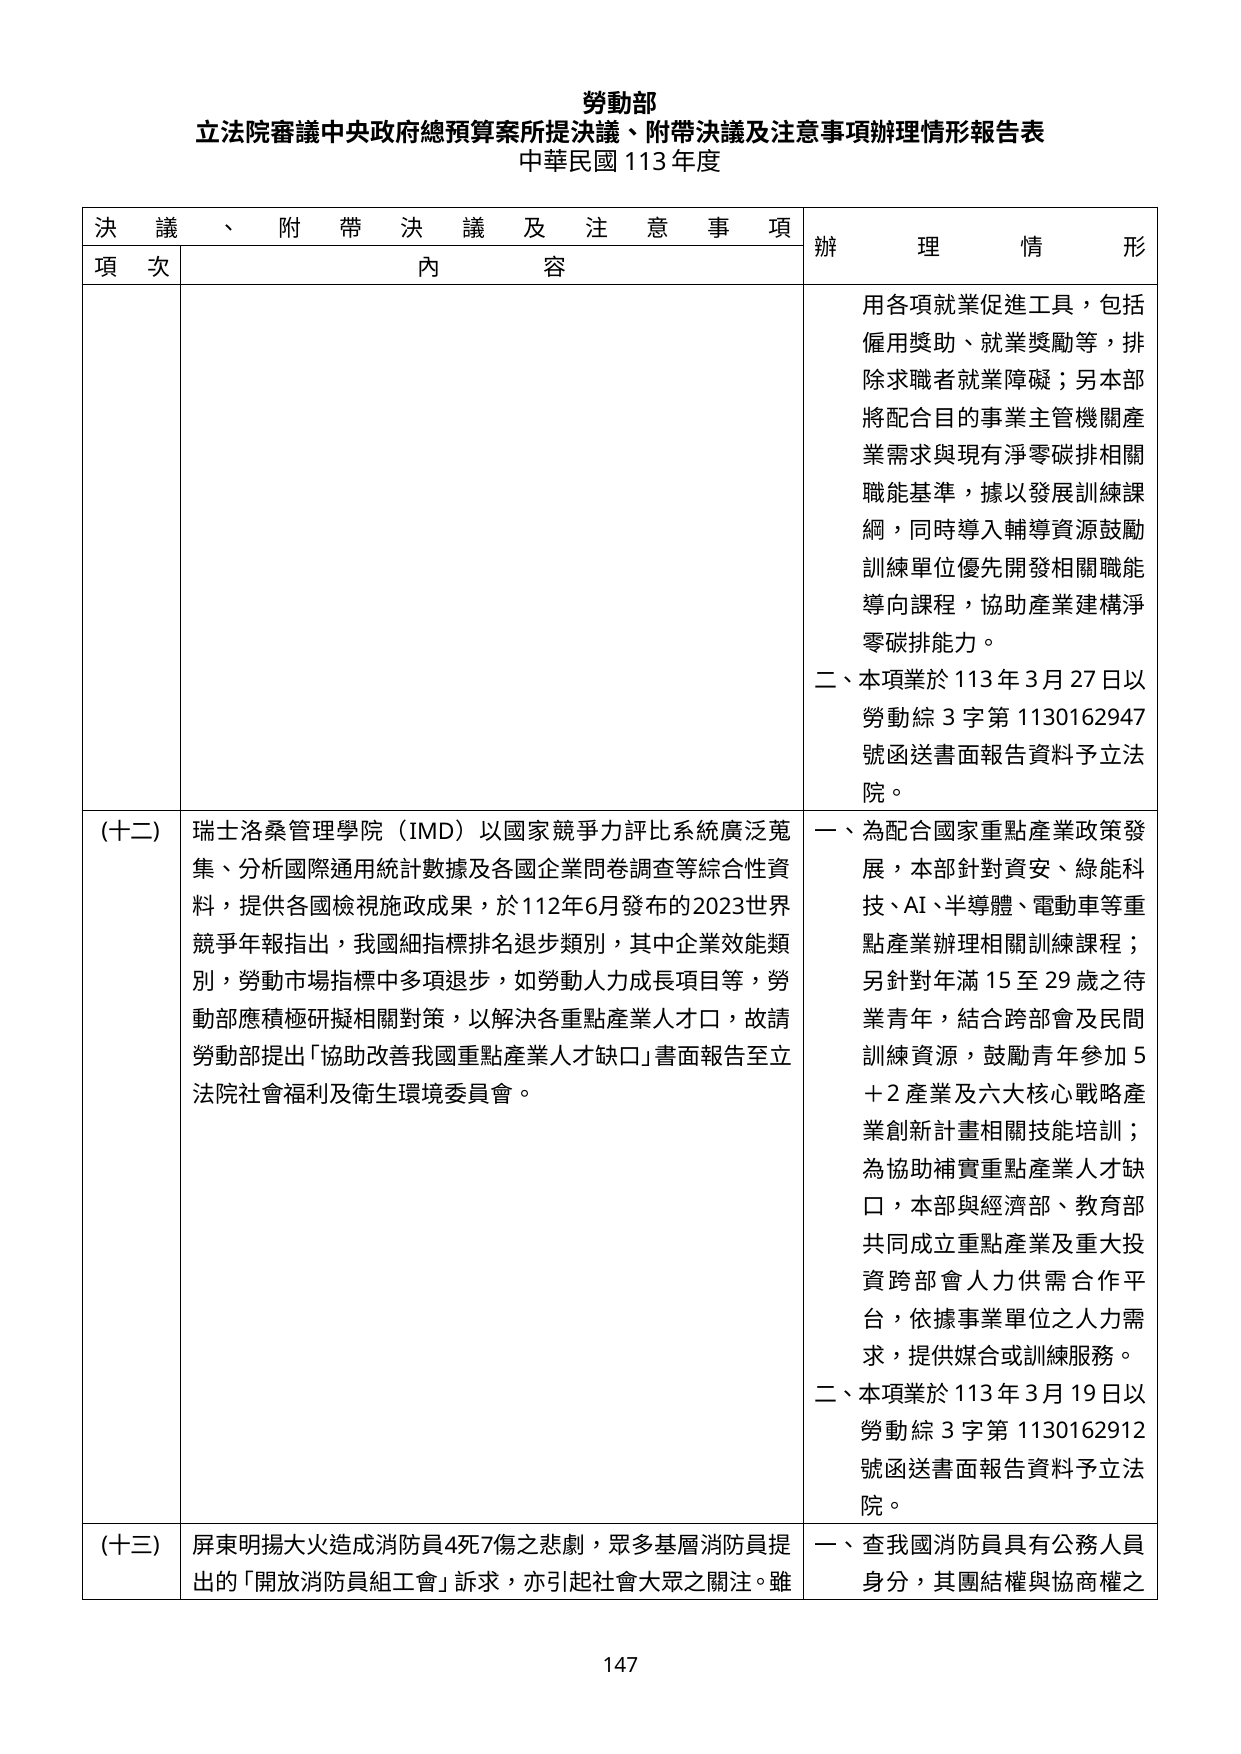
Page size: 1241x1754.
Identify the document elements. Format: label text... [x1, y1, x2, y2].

table_cell 項次 [83, 246, 180, 284]
table_cell 屏東明揚大火造成消防員4死7傷之悲劇，眾多基層消防員提出的「開放消防員組工會」訴求，亦引起社會大眾之關注。雖 [181, 1524, 803, 1599]
table_cell (十三) [83, 1524, 180, 1599]
table_cell 一、為配合國家重點產業政策發展，本部針對資安、綠能科技、AI、半導體、電動車等重點產業辦理相關訓練課程；另針對年滿15至29歲之待業青年，結合跨部會及民間訓練資源，鼓勵青年參加5＋2產業及六大核心戰略產業創新計畫相關技能培訓；為協助補實重點產業人才缺口，本部與經濟部、教育部共同成立重點產業及重大投資跨部會人力供需合作平台，依據事業單位之人力需求，提供媒合或訓練服務。 二、本項業於113年3月19日以勞動綜3字第1130162912號函送書面報告資料予立法院。 [804, 811, 1157, 1523]
table_cell 瑞士洛桑管理學院（IMD）以國家競爭力評比系統廣泛蒐集、分析國際通用統計數據及各國企業問卷調查等綜合性資料，提供各國檢視施政成果，於112年6月發布的2023世界競爭年報指出，我國細指標排名退步類別，其中企業效能類別，勞動市場指標中多項退步，如勞動人力成長項目等，勞動部應積極研擬相關對策，以解決各重點產業人才口，故請勞動部提出「協助改善我國重點產業人才缺口」書面報告至立法院社會福利及衛生環境委員會。 [181, 811, 803, 1523]
table_header 決議、附帶決議及注意事項 [83, 208, 803, 245]
table_cell [83, 285, 180, 810]
table_cell 查我國消防員具有公務人員身分，其團結權與協商權之 [804, 1524, 1157, 1599]
table_cell (十二) [83, 811, 180, 1523]
table_cell [181, 285, 803, 810]
table_header 辦理情形 [804, 208, 1157, 284]
table_cell 用各項就業促進工具，包括僱用獎助、就業獎勵等，排除求職者就業障礙；另本部將配合目的事業主管機關產業需求與現有淨零碳排相關職能基準，據以發展訓練課綱，同時導入輔導資源鼓勵訓練單位優先開發相關職能導向課程，協助產業建構淨零碳排能力。 二、本項業於113年3月27日以勞動綜3字第1130162947號函送書面報告資料予立法院。 [804, 285, 1157, 810]
table_cell 內 容 [181, 246, 803, 284]
